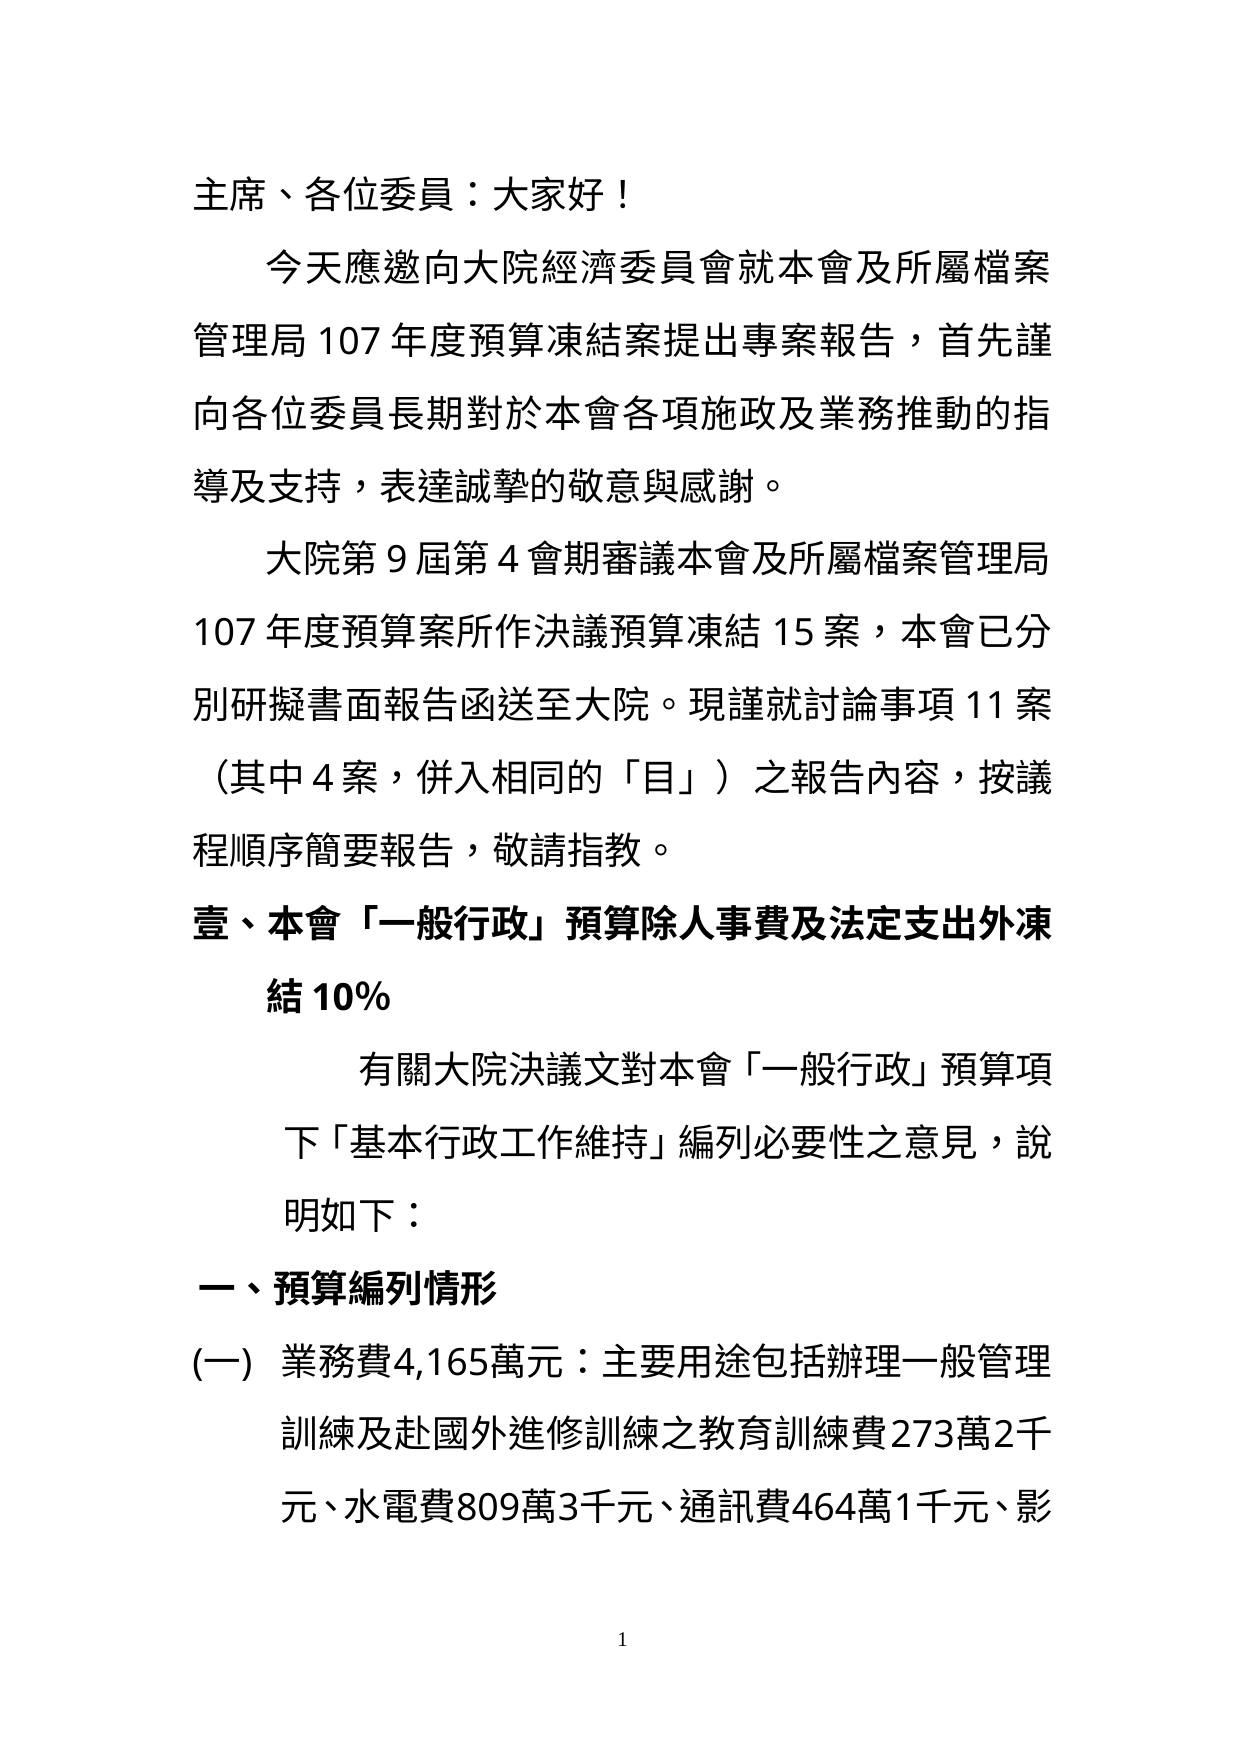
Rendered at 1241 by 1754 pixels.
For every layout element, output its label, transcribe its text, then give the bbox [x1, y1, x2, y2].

text 大院第9屆第4會期審議本會及所屬檔案管理局107年度預算案所作決議預算凍結15案，本會已分別研擬書面報告函送至大院。現謹就討論事項11案（其中4案，併入相同的「目」）之報告內容，按議程順序簡要報告，敬請指教。 [192, 514, 1053, 879]
list 本會「一般行政」預算除人事費及法定支出外凍結10％ [192, 879, 1053, 1025]
text 今天應邀向大院經濟委員會就本會及所屬檔案管理局107年度預算凍結案提出專案報告，首先謹向各位委員長期對於本會各項施政及業務推動的指導及支持，表達誠摯的敬意與感謝。 [192, 223, 1053, 514]
list 預算編列情形 [198, 1244, 1053, 1317]
text 主席、各位委員：大家好！ [192, 150, 1053, 223]
text 有關大院決議文對本會「一般行政」預算項下「基本行政工作維持」編列必要性之意見，說明如下： [283, 1025, 1053, 1244]
list 業務費4,165萬元：主要用途包括辦理一般管理訓練及赴國外進修訓練之教育訓練費273萬2千元、水電費809萬3千元、通訊費464萬1千元、影 [192, 1317, 1053, 1535]
